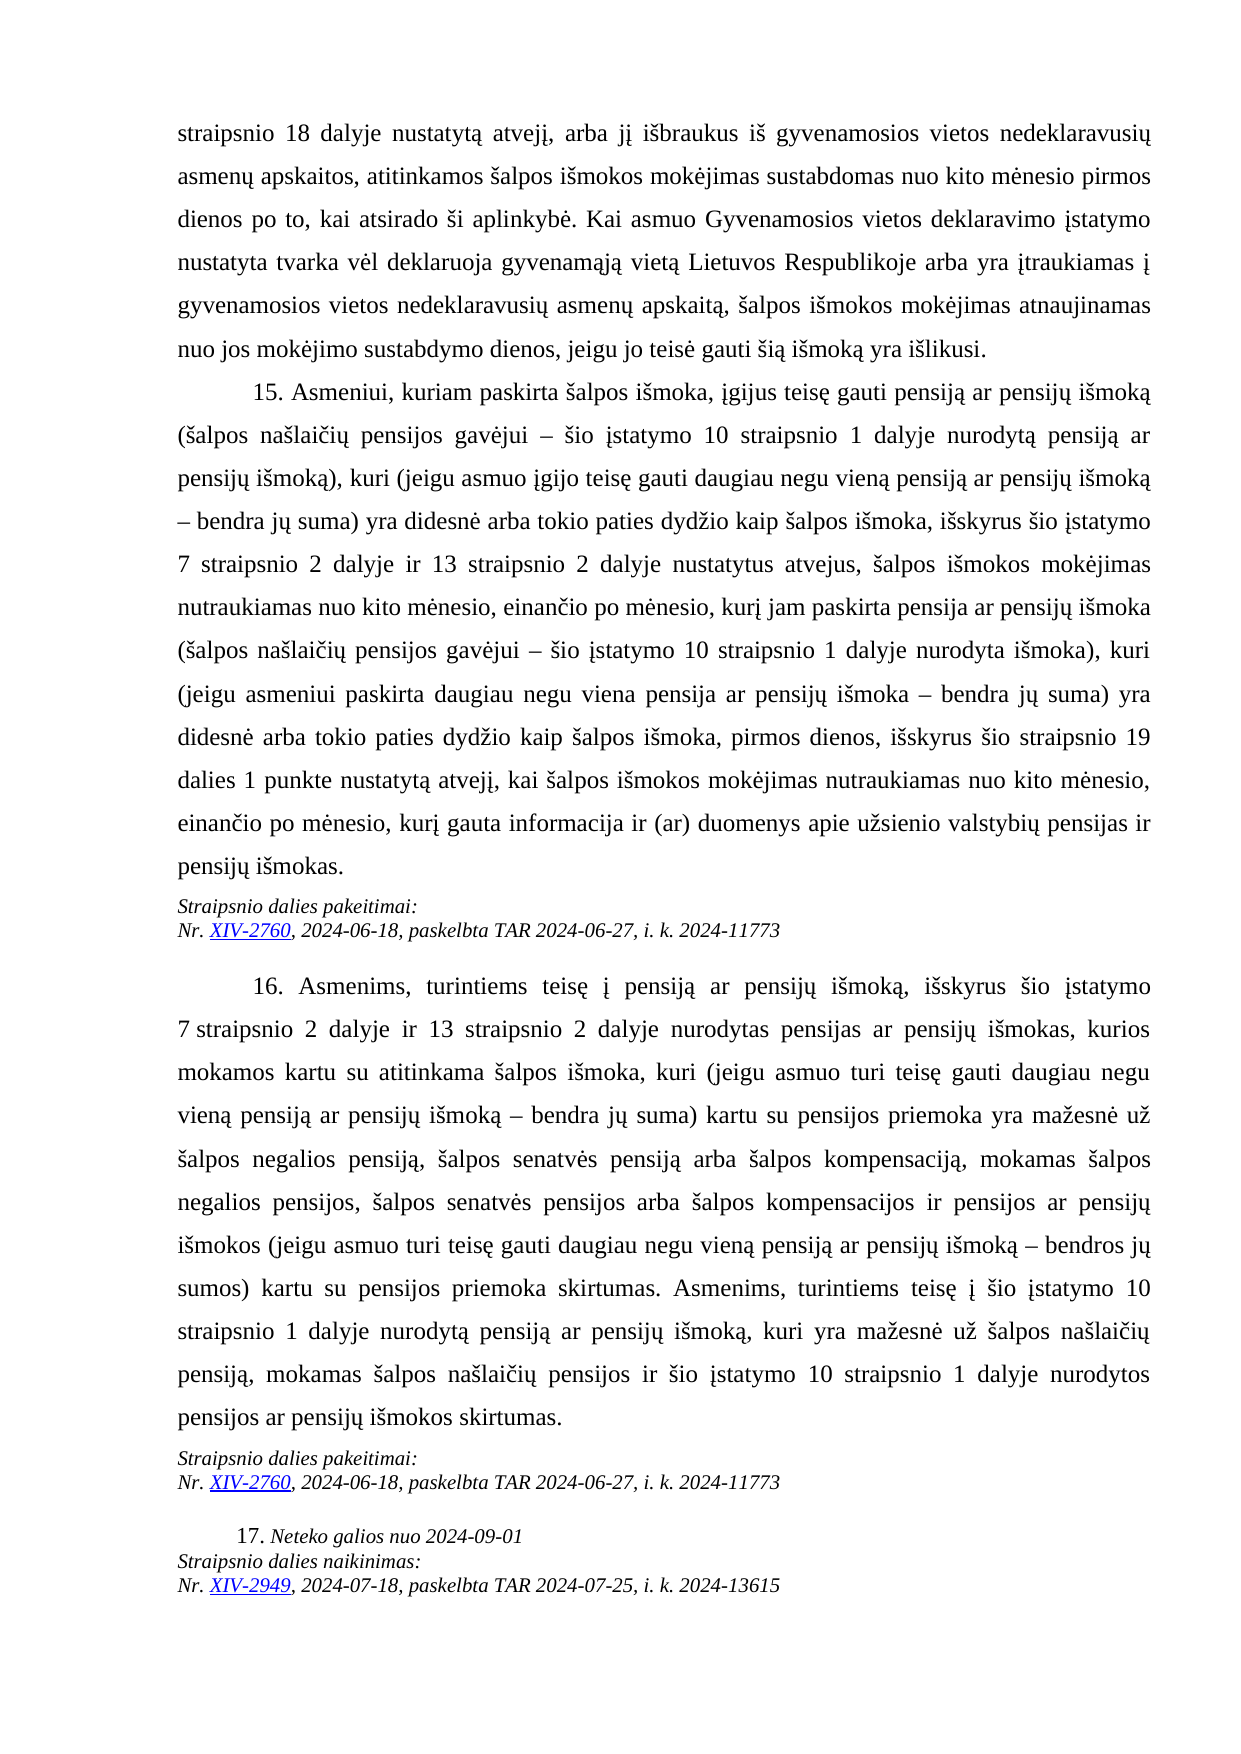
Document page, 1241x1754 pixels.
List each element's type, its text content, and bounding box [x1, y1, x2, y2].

text 17. Neteko galios nuo 2024-09-01 [177, 1522, 1152, 1549]
text straipsnio 18 dalyje nustatytą atvejį, arba jį išbraukus iš gyvenamosios vietos nedeklaravusių asmenų apskaitos, atitinkamos šalpos išmokos mokėjimas sustabdomas nuo kito mėnesio pirmos dienos po to, kai atsirado ši aplinkybė. Kai asmuo Gyvenamosios vietos deklaravimo įstatymo nustatyta tvarka vėl deklaruoja gyvenamąją vietą Lietuvos Respublikoje arba yra įtraukiamas į gyvenamosios vietos nedeklaravusių asmenų apskaitą, šalpos išmokos mokėjimas atnaujinamas nuo jos mokėjimo sustabdymo dienos, jeigu jo teisė gauti šią išmoką yra išlikusi. [177, 118, 1152, 362]
text Nr. XIV-2760, 2024-06-18, paskelbta TAR 2024-06-27, i. k. 2024-11773 [177, 1470, 1152, 1494]
text 15. Asmeniui, kuriam paskirta šalpos išmoka, įgijus teisę gauti pensiją ar pensijų išmoką (šalpos našlaičių pensijos gavėjui – šio įstatymo 10 straipsnio 1 dalyje nurodytą pensiją ar pensijų išmoką), kuri (jeigu asmuo įgijo teisę gauti daugiau negu vieną pensiją ar pensijų išmoką – bendra jų suma) yra didesnė arba tokio paties dydžio kaip šalpos išmoka, išskyrus šio įstatymo 7 straipsnio 2 dalyje ir 13 straipsnio 2 dalyje nustatytus atvejus, šalpos išmokos mokėjimas nutraukiamas nuo kito mėnesio, einančio po mėnesio, kurį jam paskirta pensija ar pensijų išmoka (šalpos našlaičių pensijos gavėjui – šio įstatymo 10 straipsnio 1 dalyje nurodyta išmoka), kuri (jeigu asmeniui paskirta daugiau negu viena pensija ar pensijų išmoka – bendra jų suma) yra didesnė arba tokio paties dydžio kaip šalpos išmoka, pirmos dienos, išskyrus šio straipsnio 19 dalies 1 punkte nustatytą atvejį, kai šalpos išmokos mokėjimas nutraukiamas nuo kito mėnesio, einančio po mėnesio, kurį gauta informacija ir (ar) duomenys apie užsienio valstybių pensijas ir pensijų išmokas. [177, 377, 1152, 880]
text Straipsnio dalies naikinimas: [177, 1549, 1152, 1573]
text Nr. XIV-2949, 2024-07-18, paskelbta TAR 2024-07-25, i. k. 2024-13615 [177, 1573, 1152, 1597]
text 16. Asmenims, turintiems teisę į pensiją ar pensijų išmoką, išskyrus šio įstatymo 7 straipsnio 2 dalyje ir 13 straipsnio 2 dalyje nurodytas pensijas ar pensijų išmokas, kurios mokamos kartu su atitinkama šalpos išmoka, kuri (jeigu asmuo turi teisę gauti daugiau negu vieną pensiją ar pensijų išmoką – bendra jų suma) kartu su pensijos priemoka yra mažesnė už šalpos negalios pensiją, šalpos senatvės pensiją arba šalpos kompensaciją, mokamas šalpos negalios pensijos, šalpos senatvės pensijos arba šalpos kompensacijos ir pensijos ar pensijų išmokos (jeigu asmuo turi teisę gauti daugiau negu vieną pensiją ar pensijų išmoką – bendros jų sumos) kartu su pensijos priemoka skirtumas. Asmenims, turintiems teisę į šio įstatymo 10 straipsnio 1 dalyje nurodytą pensiją ar pensijų išmoką, kuri yra mažesnė už šalpos našlaičių pensiją, mokamas šalpos našlaičių pensijos ir šio įstatymo 10 straipsnio 1 dalyje nurodytos pensijos ar pensijų išmokos skirtumas. [177, 971, 1152, 1431]
text Straipsnio dalies pakeitimai: [177, 894, 1152, 918]
text Straipsnio dalies pakeitimai: [177, 1446, 1152, 1470]
text Nr. XIV-2760, 2024-06-18, paskelbta TAR 2024-06-27, i. k. 2024-11773 [177, 918, 1152, 942]
